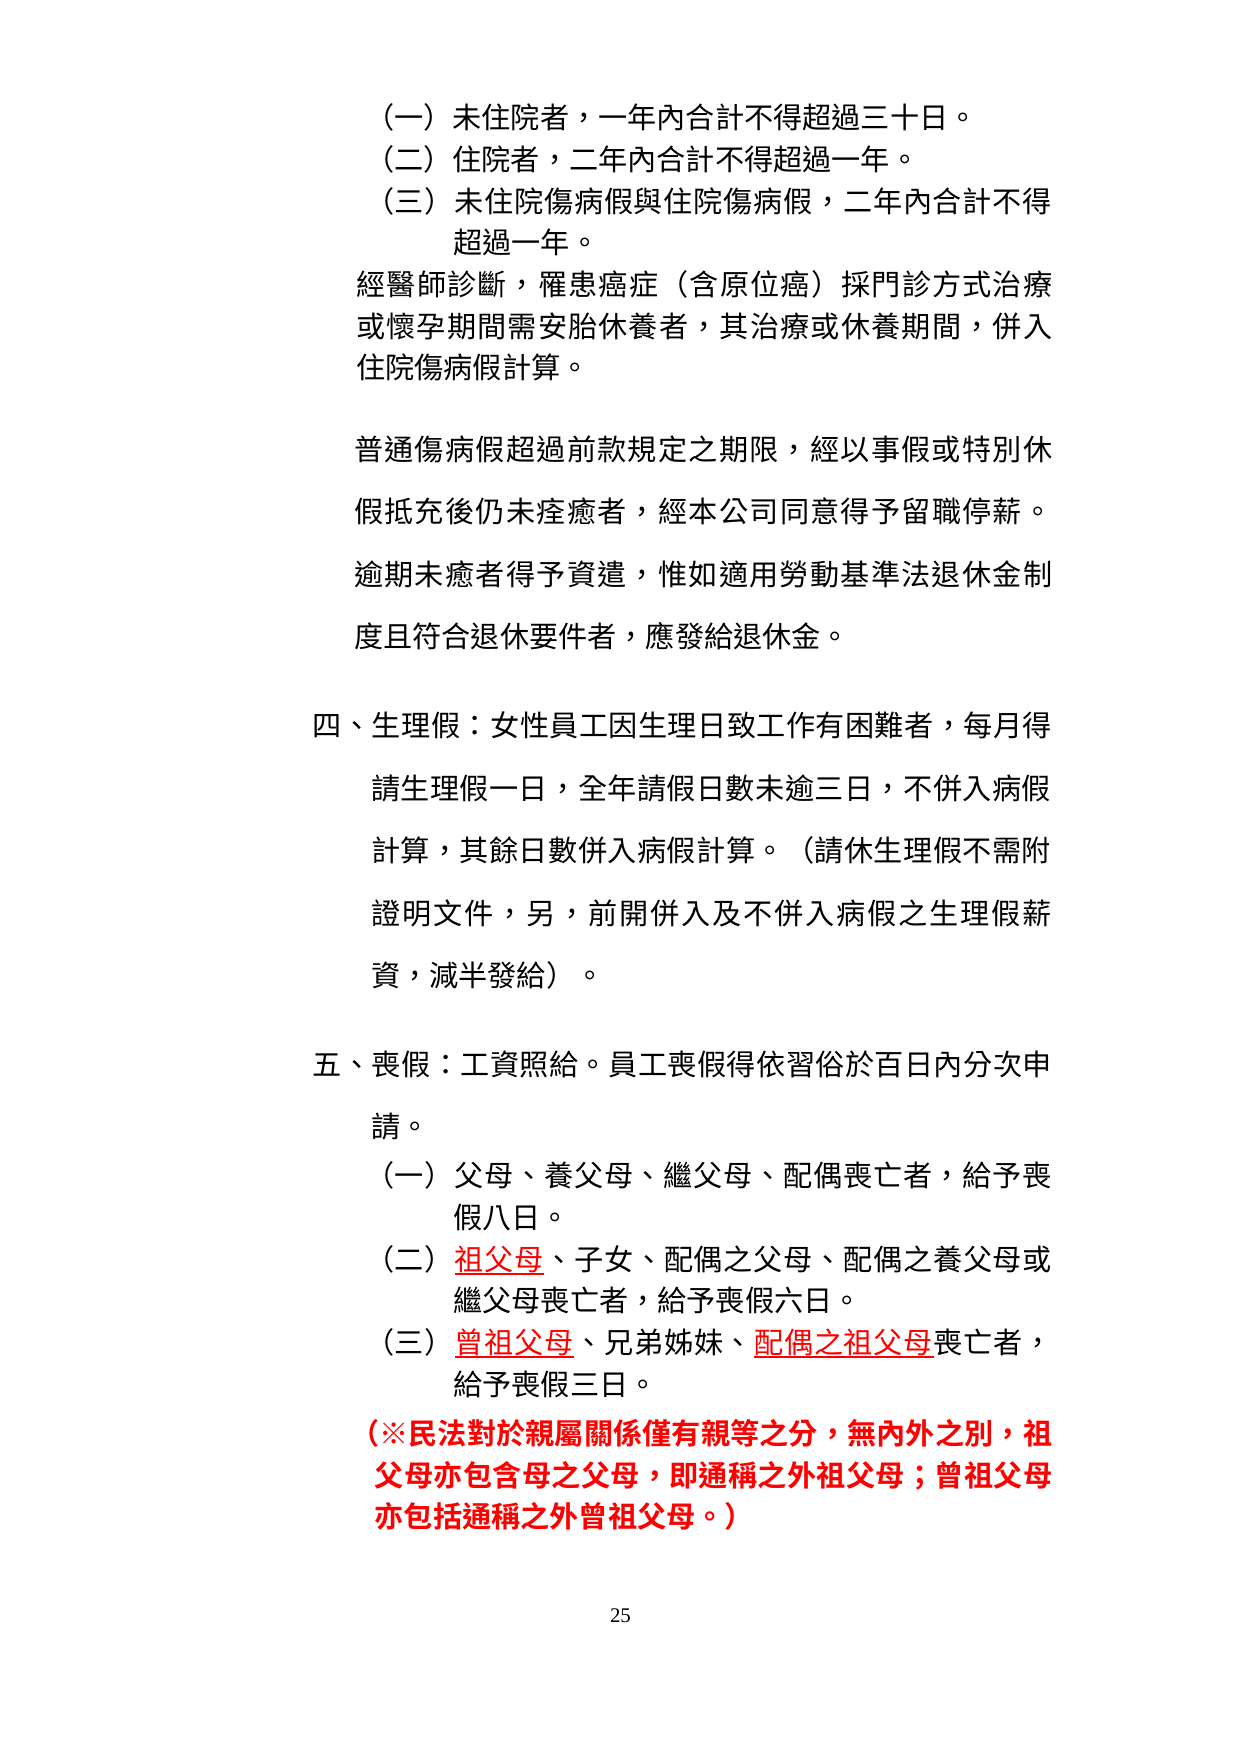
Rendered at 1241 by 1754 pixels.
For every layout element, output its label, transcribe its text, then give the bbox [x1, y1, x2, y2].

text （二）住院者，二年內合計不得超過一年。 [365, 137, 1053, 179]
text （一）未住院者，一年內合計不得超過三十日。 [365, 96, 1053, 137]
text （三）曾祖父母、兄弟姊妹、配偶之祖父母喪亡者，給予喪假三日。 [365, 1320, 1053, 1403]
text 五、喪假：工資照給。員工喪假得依習俗於百日內分次申請。 [312, 1021, 1053, 1146]
text （※民法對於親屬關係僅有親等之分，無內外之別，祖父母亦包含母之父母，即通稱之外祖父母；曾祖父母亦包括通稱之外曾祖父母。） [350, 1411, 1053, 1536]
text 四、生理假：女性員工因生理日致工作有困難者，每月得請生理假一日，全年請假日數未逾三日，不併入病假計算，其餘日數併入病假計算。（請休生理假不需附證明文件，另，前開併入及不併入病假之生理假薪資，減半發給）。 [312, 682, 1053, 995]
text 普通傷病假超過前款規定之期限，經以事假或特別休假抵充後仍未痊癒者，經本公司同意得予留職停薪。逾期未癒者得予資遣，惟如適用勞動基準法退休金制度且符合退休要件者，應發給退休金。 [354, 406, 1053, 656]
text 經醫師診斷，罹患癌症（含原位癌）採門診方式治療或懷孕期間需安胎休養者，其治療或休養期間，併入住院傷病假計算。 [356, 262, 1053, 387]
text （一）父母、養父母、繼父母、配偶喪亡者，給予喪假八日。 [365, 1153, 1053, 1237]
text （三）未住院傷病假與住院傷病假，二年內合計不得超過一年。 [365, 179, 1053, 262]
text （二）祖父母、子女、配偶之父母、配偶之養父母或繼父母喪亡者，給予喪假六日。 [365, 1237, 1053, 1320]
